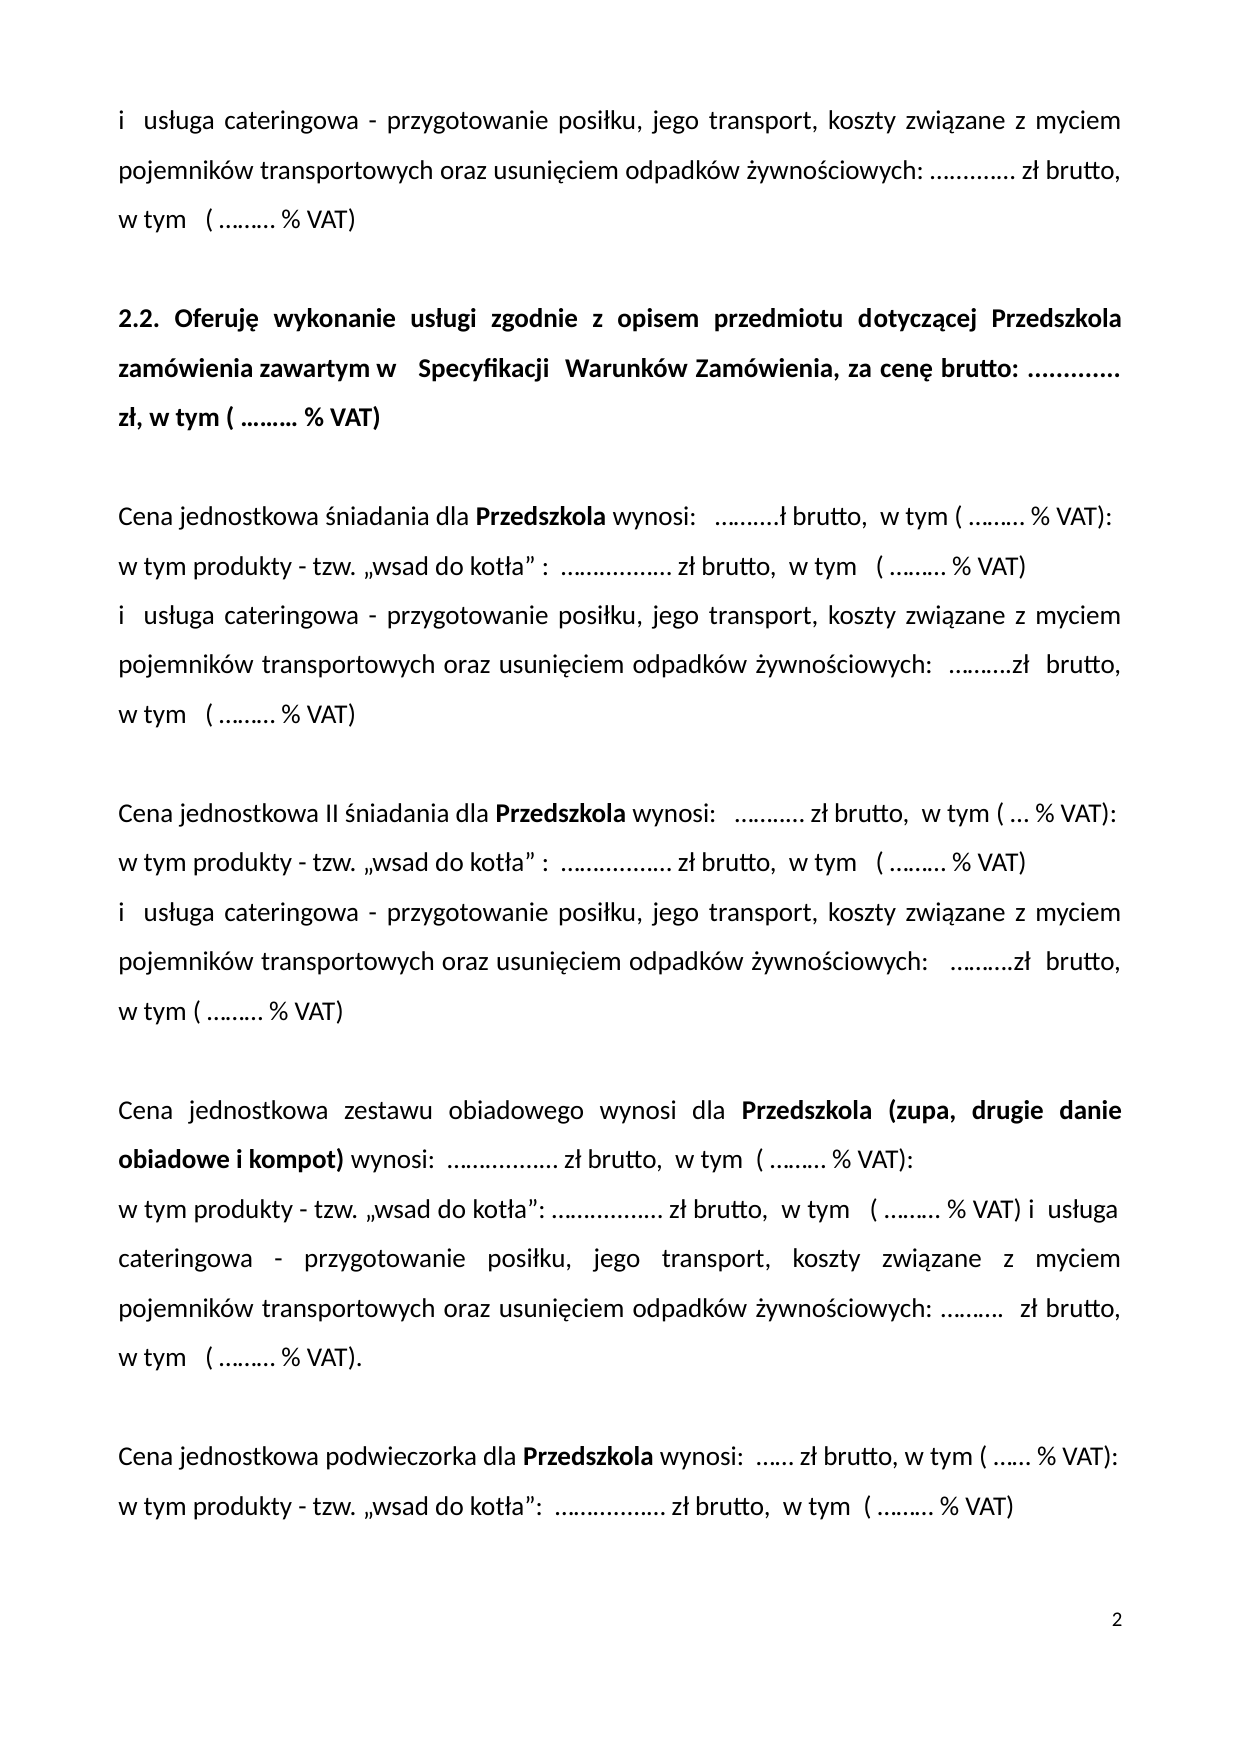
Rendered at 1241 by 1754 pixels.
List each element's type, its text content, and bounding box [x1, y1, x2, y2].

text Cena jednostkowa II śniadania dla Przedszkola wynosi: ……..… zł brutto, w tym ( … % VAT): [118, 796, 1122, 829]
text 2.2. Oferuję wykonanie usługi zgodnie z opisem przedmiotu dotyczącej Przedszkola zamówienia zawartym w Specyfikacji Warunków Zamówienia, za cenę brutto: ............. zł, w tym ( ……… % VAT) [118, 301, 1122, 433]
text w tym produkty - tzw. „wsad do kotła” : ……........… zł brutto, w tym ( ……… % VAT) [118, 549, 1122, 582]
text Cena jednostkowa podwieczorka dla Przedszkola wynosi: …… zł brutto, w tym ( …… % VAT): [118, 1439, 1122, 1472]
text w tym produkty - tzw. „wsad do kotła”: ……........… zł brutto, w tym ( ……… % VAT) [118, 1489, 1122, 1522]
text i usługa cateringowa - przygotowanie posiłku, jego transport, koszty związane z myciem pojemników transportowych oraz usunięciem odpadków żywnościowych: ….......… zł brutto, w tym ( ……… % VAT) [118, 103, 1122, 235]
text Cena jednostkowa zestawu obiadowego wynosi dla Przedszkola (zupa, drugie danie obiadowe i kompot) wynosi: ……........… zł brutto, w tym ( ……… % VAT): [118, 1093, 1122, 1176]
text w tym produkty - tzw. „wsad do kotła”: ……........… zł brutto, w tym ( ……… % VAT) i usługa cateringowa - przygotowanie posiłku, jego transport, koszty związane z myciem pojemników transportowych oraz usunięciem odpadków żywnościowych: ………. zł brutto, w tym ( ……… % VAT). [118, 1192, 1122, 1373]
text Cena jednostkowa śniadania dla Przedszkola wynosi: ……....ł brutto, w tym ( ……… % VAT): [118, 499, 1122, 532]
text w tym produkty - tzw. „wsad do kotła” : ……........… zł brutto, w tym ( ……… % VAT) [118, 846, 1122, 879]
text i usługa cateringowa - przygotowanie posiłku, jego transport, koszty związane z myciem pojemników transportowych oraz usunięciem odpadków żywnościowych: ……….zł brutto, w tym ( ……… % VAT) [118, 598, 1122, 730]
text i usługa cateringowa - przygotowanie posiłku, jego transport, koszty związane z myciem pojemników transportowych oraz usunięciem odpadków żywnościowych: ……….zł brutto, w tym ( ……… % VAT) [118, 895, 1122, 1027]
